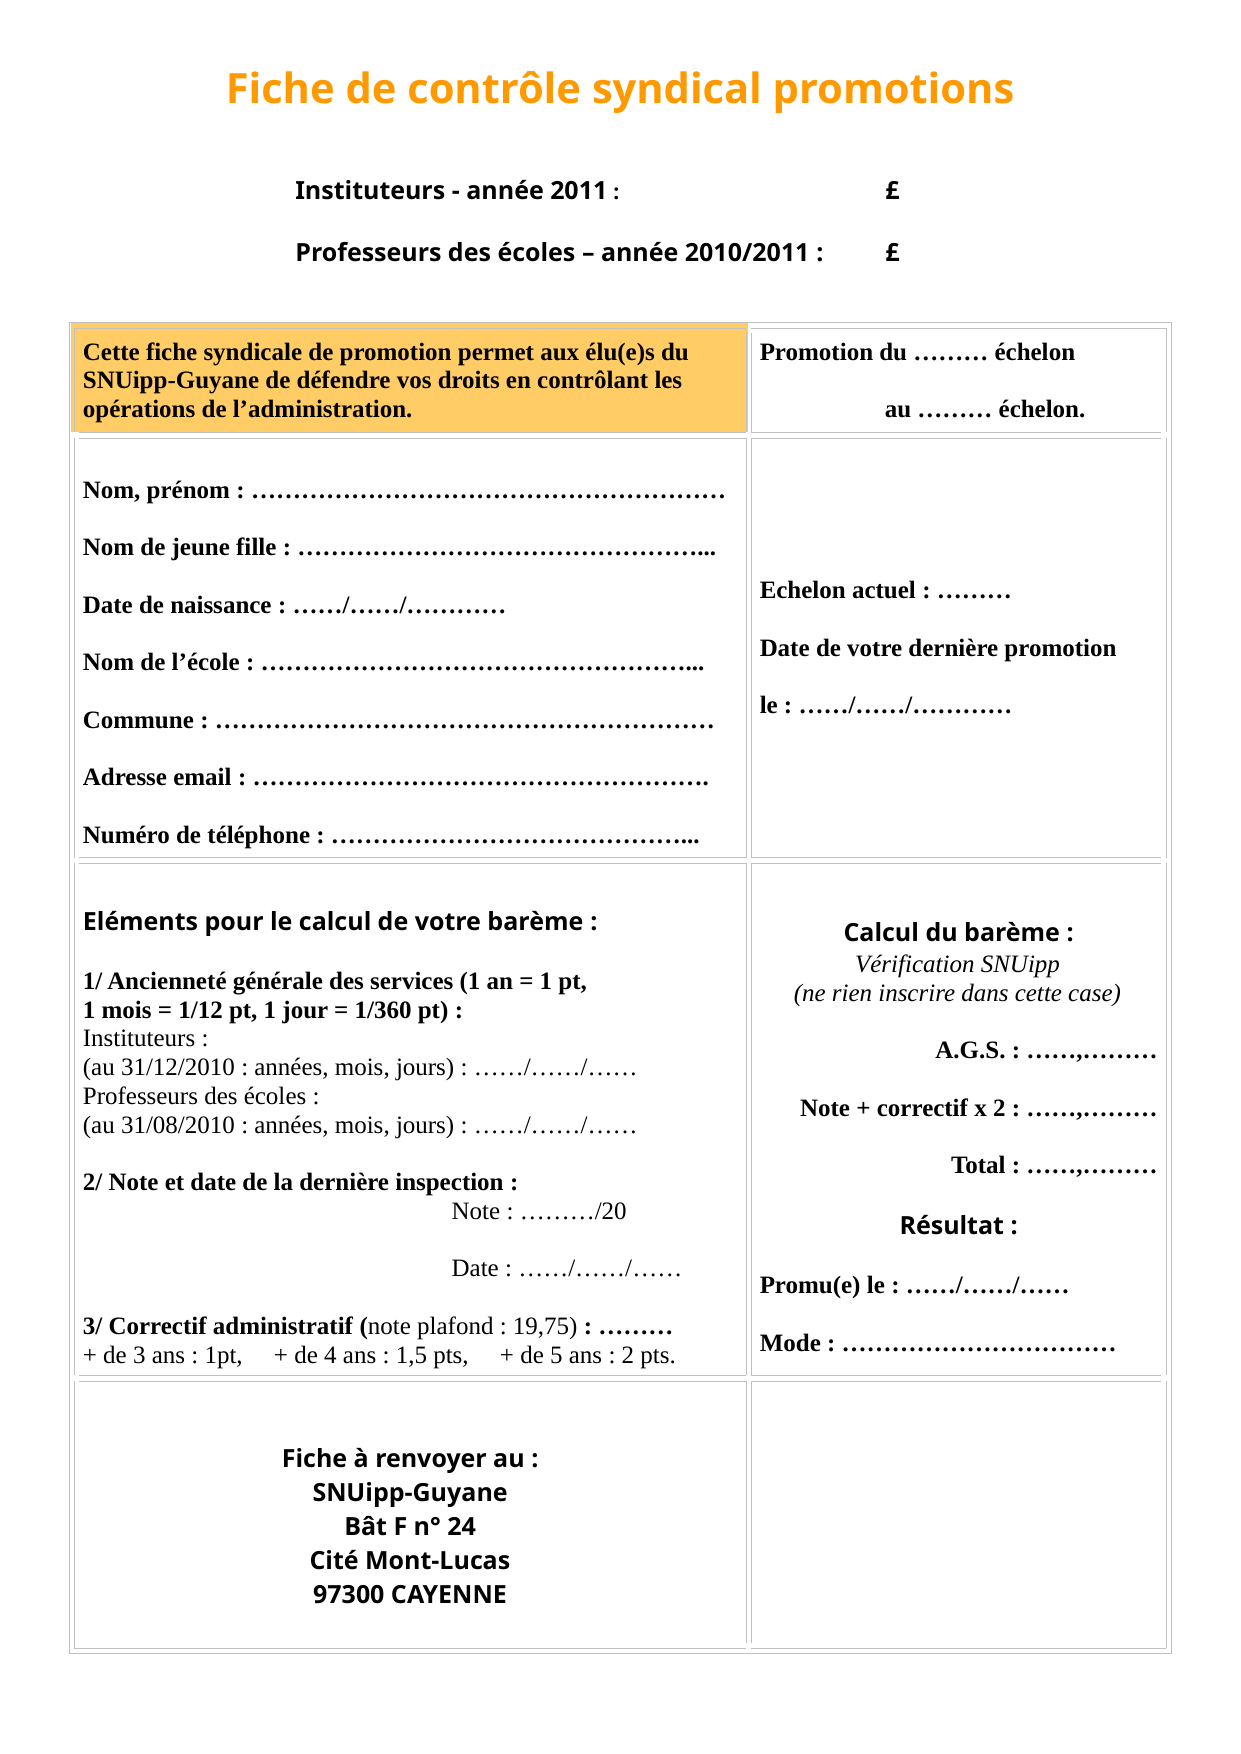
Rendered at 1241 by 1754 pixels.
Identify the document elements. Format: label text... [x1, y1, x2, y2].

table_header Cette fiche syndicale de promotion permet aux élu(e)s du SNUipp-Guyane de défendre vos droits en contrôlant les opérations de l’administration. [71, 323, 748, 432]
table_cell Echelon actuel : ……… Date de votre dernière promotion le : ……/……/………… [748, 432, 1169, 442]
text Fiche de contrôle syndical promotions [148, 59, 1092, 116]
text Professeurs des écoles – année 2010/2011 : £ [148, 235, 1092, 269]
table_cell Nom, prénom : ………………………………………………… Nom de jeune fille : …………………………………………... Date de naissance : ……/……/………… Nom de l’école : ……………………………………………... Commune : …………………………………………………… Adresse email : ………………………………………………. Numéro de téléphone : ……………………………………... [71, 432, 748, 857]
table_header Promotion du ……… échelon au ……… échelon. [748, 323, 1169, 432]
text Instituteurs - année 2011 : £ [148, 173, 1092, 207]
table_cell Fiche à renvoyer au : SNUipp-Guyane Bât F n° 24 Cité Mont-Lucas 97300 CAYENNE [71, 1375, 148, 1648]
table_cell Eléments pour le calcul de votre barème : 1/ Ancienneté générale des services (1 an = 1 pt, 1 mois = 1/12 pt, 1 jour = 1/360 pt) : Instituteurs : (au 31/12/2010 : années, mois, jours) : ……/……/…… Professeurs des écoles : (au 31/08/2010 : années, mois, jours) : ……/……/…… 2/ Note et date de la dernière inspection : Note : ………/20 Date : ……/……/…… 3/ Correctif administratif (note plafond : 19,75) : ……… + de 3 ans : 1pt, + de 4 ans : 1,5 pts, + de 5 ans : 2 pts. [71, 857, 148, 1375]
